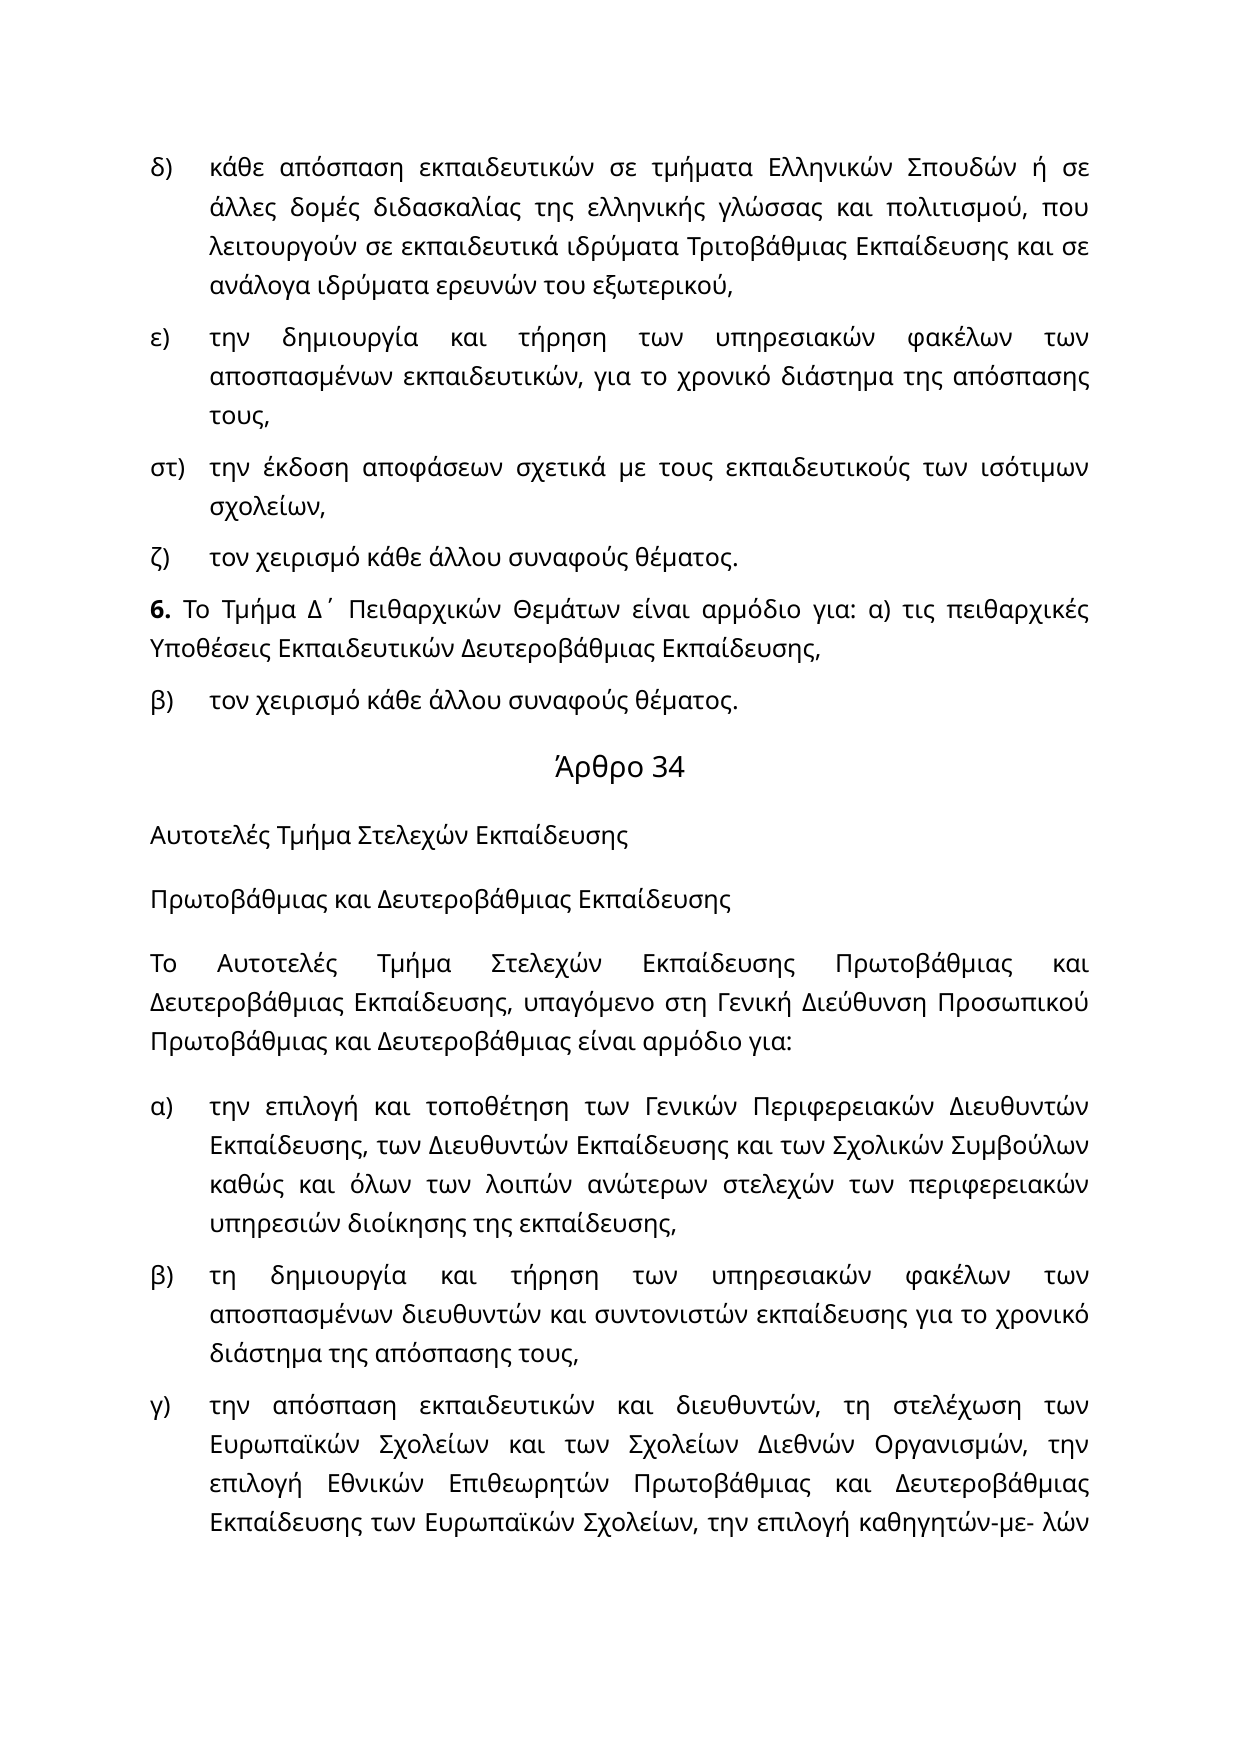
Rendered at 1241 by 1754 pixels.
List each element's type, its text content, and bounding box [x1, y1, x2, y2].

list ζ) τον χειρισμό κάθε άλλου συναφούς θέματος. [150, 540, 1090, 574]
list β) τον χειρισμό κάθε άλλου συναφούς θέματος. [150, 682, 1090, 717]
list στ) την έκδοση αποφάσεων σχετικά με τους εκπαιδευτικούς των ισότιμων σχολείων, [150, 449, 1090, 522]
text Αυτοτελές Τμήμα Στελεχών Εκπαίδευσης [150, 817, 1090, 851]
text 6. Το Τμήμα Δ΄ Πειθαρχικών Θεμάτων είναι αρμόδιο για: α) τις πειθαρχικές Υποθέσεις Εκπαιδευτικών Δευτεροβάθμιας Εκπαίδευσης, [150, 592, 1090, 665]
list β) τη δημιουργία και τήρηση των υπηρεσιακών φακέλων των αποσπασμένων διευθυντών και συντονιστών εκπαίδευσης για το χρονικό διάστημα της απόσπασης τους, [150, 1257, 1090, 1370]
subtitle Άρθρο 34 [150, 747, 1090, 786]
text Πρωτοβάθμιας και Δευτεροβάθμιας Εκπαίδευσης [150, 881, 1090, 916]
list δ) κάθε απόσπαση εκπαιδευτικών σε τμήματα Ελληνικών Σπουδών ή σε άλλες δομές διδασκαλίας της ελληνικής γλώσσας και πολιτισμού, που λειτουργούν σε εκπαιδευτικά ιδρύματα Τριτοβάθμιας Εκπαίδευσης και σε ανάλογα ιδρύματα ερευνών του εξωτερικού, [150, 150, 1090, 302]
list γ) την απόσπαση εκπαιδευτικών και διευθυντών, τη στελέχωση των Ευρωπαϊκών Σχολείων και των Σχολείων Διεθνών Οργανισμών, την επιλογή Εθνικών Επιθεωρητών Πρωτοβάθμιας και Δευτεροβάθμιας Εκπαίδευσης των Ευρωπαϊκών Σχολείων, την επιλογή καθηγητών-με- λών [150, 1387, 1090, 1539]
text Το Αυτοτελές Τμήμα Στελεχών Εκπαίδευσης Πρωτοβάθμιας και Δευτεροβάθμιας Εκπαίδευσης, υπαγόμενο στη Γενική Διεύθυνση Προσωπικού Πρωτοβάθμιας και Δευτεροβάθμιας είναι αρμόδιο για: [150, 946, 1090, 1058]
list ε) την δημιουργία και τήρηση των υπηρεσιακών φακέλων των αποσπασμένων εκπαιδευτικών, για το χρονικό διάστημα της απόσπασης τους, [150, 319, 1090, 432]
list α) την επιλογή και τοποθέτηση των Γενικών Περιφερειακών Διευθυντών Εκπαίδευσης, των Διευθυντών Εκπαίδευσης και των Σχολικών Συμβούλων καθώς και όλων των λοιπών ανώτερων στελεχών των περιφερειακών υπηρεσιών διοίκησης της εκπαίδευσης, [150, 1088, 1090, 1240]
